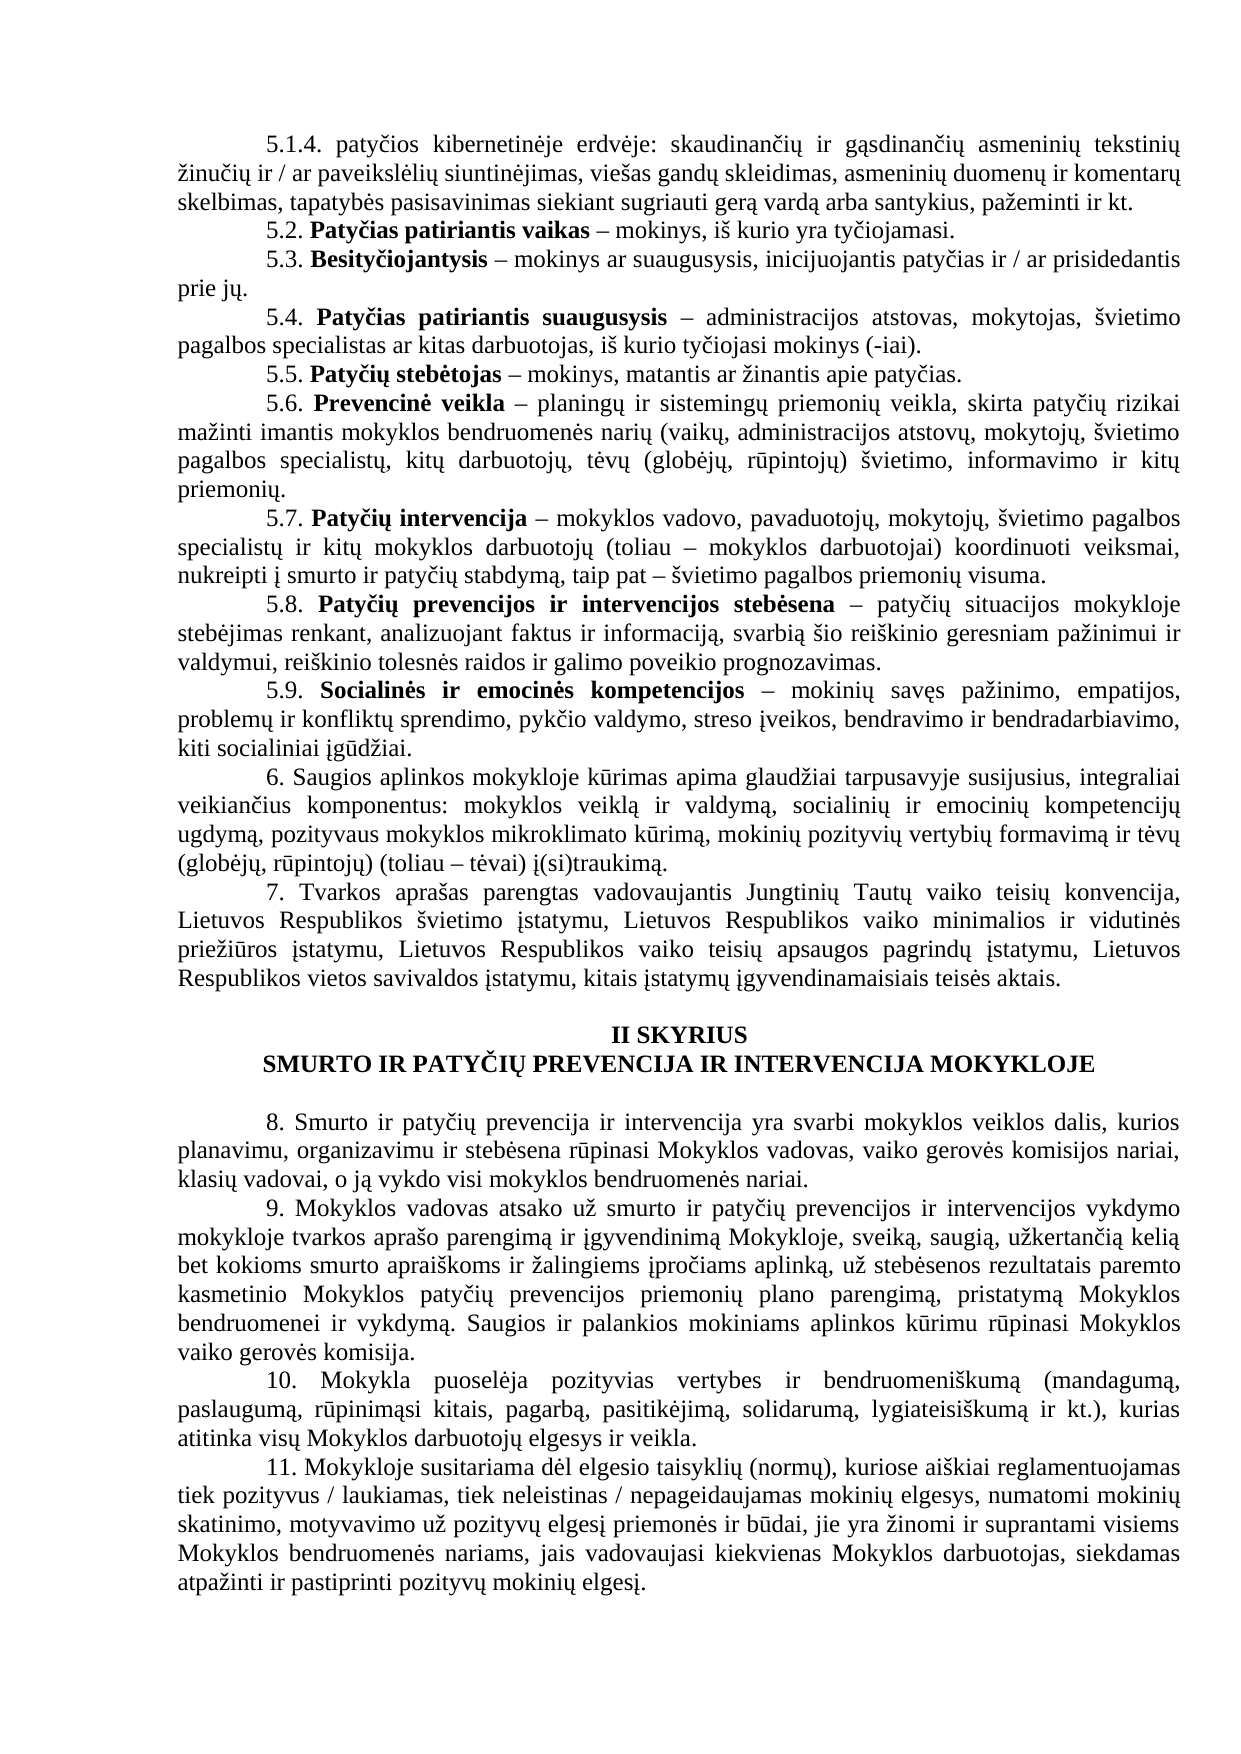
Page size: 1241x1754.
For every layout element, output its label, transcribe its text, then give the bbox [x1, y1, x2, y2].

text 5.3. Besityčiojantysis – mokinys ar suaugusysis, inicijuojantis patyčias ir / ar prisidedantis prie jų. [177, 244, 1181, 302]
text II SKYRIUS [177, 1020, 1181, 1049]
text 6. Saugios aplinkos mokykloje kūrimas apima glaudžiai tarpusavyje susijusius, integraliai veikiančius komponentus: mokyklos veiklą ir valdymą, socialinių ir emocinių kompetencijų ugdymą, pozityvaus mokyklos mikroklimato kūrimą, mokinių pozityvių vertybių formavimą ir tėvų (globėjų, rūpintojų) (toliau – tėvai) į(si)traukimą. [177, 762, 1181, 877]
text 8. Smurto ir patyčių prevencija ir intervencija yra svarbi mokyklos veiklos dalis, kurios planavimu, organizavimu ir stebėsena rūpinasi Mokyklos vadovas, vaiko gerovės komisijos nariai, klasių vadovai, o ją vykdo visi mokyklos bendruomenės nariai. [177, 1107, 1181, 1193]
text 7. Tvarkos aprašas parengtas vadovaujantis Jungtinių Tautų vaiko teisių konvencija, Lietuvos Respublikos švietimo įstatymu, Lietuvos Respublikos vaiko minimalios ir vidutinės priežiūros įstatymu, Lietuvos Respublikos vaiko teisių apsaugos pagrindų įstatymu, Lietuvos Respublikos vietos savivaldos įstatymu, kitais įstatymų įgyvendinamaisiais teisės aktais. [177, 877, 1181, 992]
text 5.4. Patyčias patiriantis suaugusysis – administracijos atstovas, mokytojas, švietimo pagalbos specialistas ar kitas darbuotojas, iš kurio tyčiojasi mokinys (-iai). [177, 302, 1181, 359]
text 5.5. Patyčių stebėtojas – mokinys, matantis ar žinantis apie patyčias. [177, 359, 1181, 388]
text 9. Mokyklos vadovas atsako už smurto ir patyčių prevencijos ir intervencijos vykdymo mokykloje tvarkos aprašo parengimą ir įgyvendinimą Mokykloje, sveiką, saugią, užkertančią kelią bet kokioms smurto apraiškoms ir žalingiems įpročiams aplinką, už stebėsenos rezultatais paremto kasmetinio Mokyklos patyčių prevencijos priemonių plano parengimą, pristatymą Mokyklos bendruomenei ir vykdymą. Saugios ir palankios mokiniams aplinkos kūrimu rūpinasi Mokyklos vaiko gerovės komisija. [177, 1193, 1181, 1365]
text 5.7. Patyčių intervencija – mokyklos vadovo, pavaduotojų, mokytojų, švietimo pagalbos specialistų ir kitų mokyklos darbuotojų (toliau – mokyklos darbuotojai) koordinuoti veiksmai, nukreipti į smurto ir patyčių stabdymą, taip pat – švietimo pagalbos priemonių visuma. [177, 503, 1181, 589]
text 11. Mokykloje susitariama dėl elgesio taisyklių (normų), kuriose aiškiai reglamentuojamas tiek pozityvus / laukiamas, tiek neleistinas / nepageidaujamas mokinių elgesys, numatomi mokinių skatinimo, motyvavimo už pozityvų elgesį priemonės ir būdai, jie yra žinomi ir suprantami visiems Mokyklos bendruomenės nariams, jais vadovaujasi kiekvienas Mokyklos darbuotojas, siekdamas atpažinti ir pastiprinti pozityvų mokinių elgesį. [177, 1452, 1181, 1595]
text SMURTO IR PATYČIŲ PREVENCIJA IR INTERVENCIJA MOKYKLOJE [177, 1049, 1181, 1078]
text 5.2. Patyčias patiriantis vaikas – mokinys, iš kurio yra tyčiojamasi. [177, 215, 1181, 244]
text 5.6. Prevencinė veikla – planingų ir sistemingų priemonių veikla, skirta patyčių rizikai mažinti imantis mokyklos bendruomenės narių (vaikų, administracijos atstovų, mokytojų, švietimo pagalbos specialistų, kitų darbuotojų, tėvų (globėjų, rūpintojų) švietimo, informavimo ir kitų priemonių. [177, 388, 1181, 503]
text 5.1.4. patyčios kibernetinėje erdvėje: skaudinančių ir gąsdinančių asmeninių tekstinių žinučių ir / ar paveikslėlių siuntinėjimas, viešas gandų skleidimas, asmeninių duomenų ir komentarų skelbimas, tapatybės pasisavinimas siekiant sugriauti gerą vardą arba santykius, pažeminti ir kt. [177, 129, 1181, 215]
text 5.9. Socialinės ir emocinės kompetencijos – mokinių savęs pažinimo, empatijos, problemų ir konfliktų sprendimo, pykčio valdymo, streso įveikos, bendravimo ir bendradarbiavimo, kiti socialiniai įgūdžiai. [177, 675, 1181, 762]
text 5.8. Patyčių prevencijos ir intervencijos stebėsena – patyčių situacijos mokykloje stebėjimas renkant, analizuojant faktus ir informaciją, svarbią šio reiškinio geresniam pažinimui ir valdymui, reiškinio tolesnės raidos ir galimo poveikio prognozavimas. [177, 589, 1181, 675]
text 10. Mokykla puoselėja pozityvias vertybes ir bendruomeniškumą (mandagumą, paslaugumą, rūpinimąsi kitais, pagarbą, pasitikėjimą, solidarumą, lygiateisiškumą ir kt.), kurias atitinka visų Mokyklos darbuotojų elgesys ir veikla. [177, 1365, 1181, 1452]
